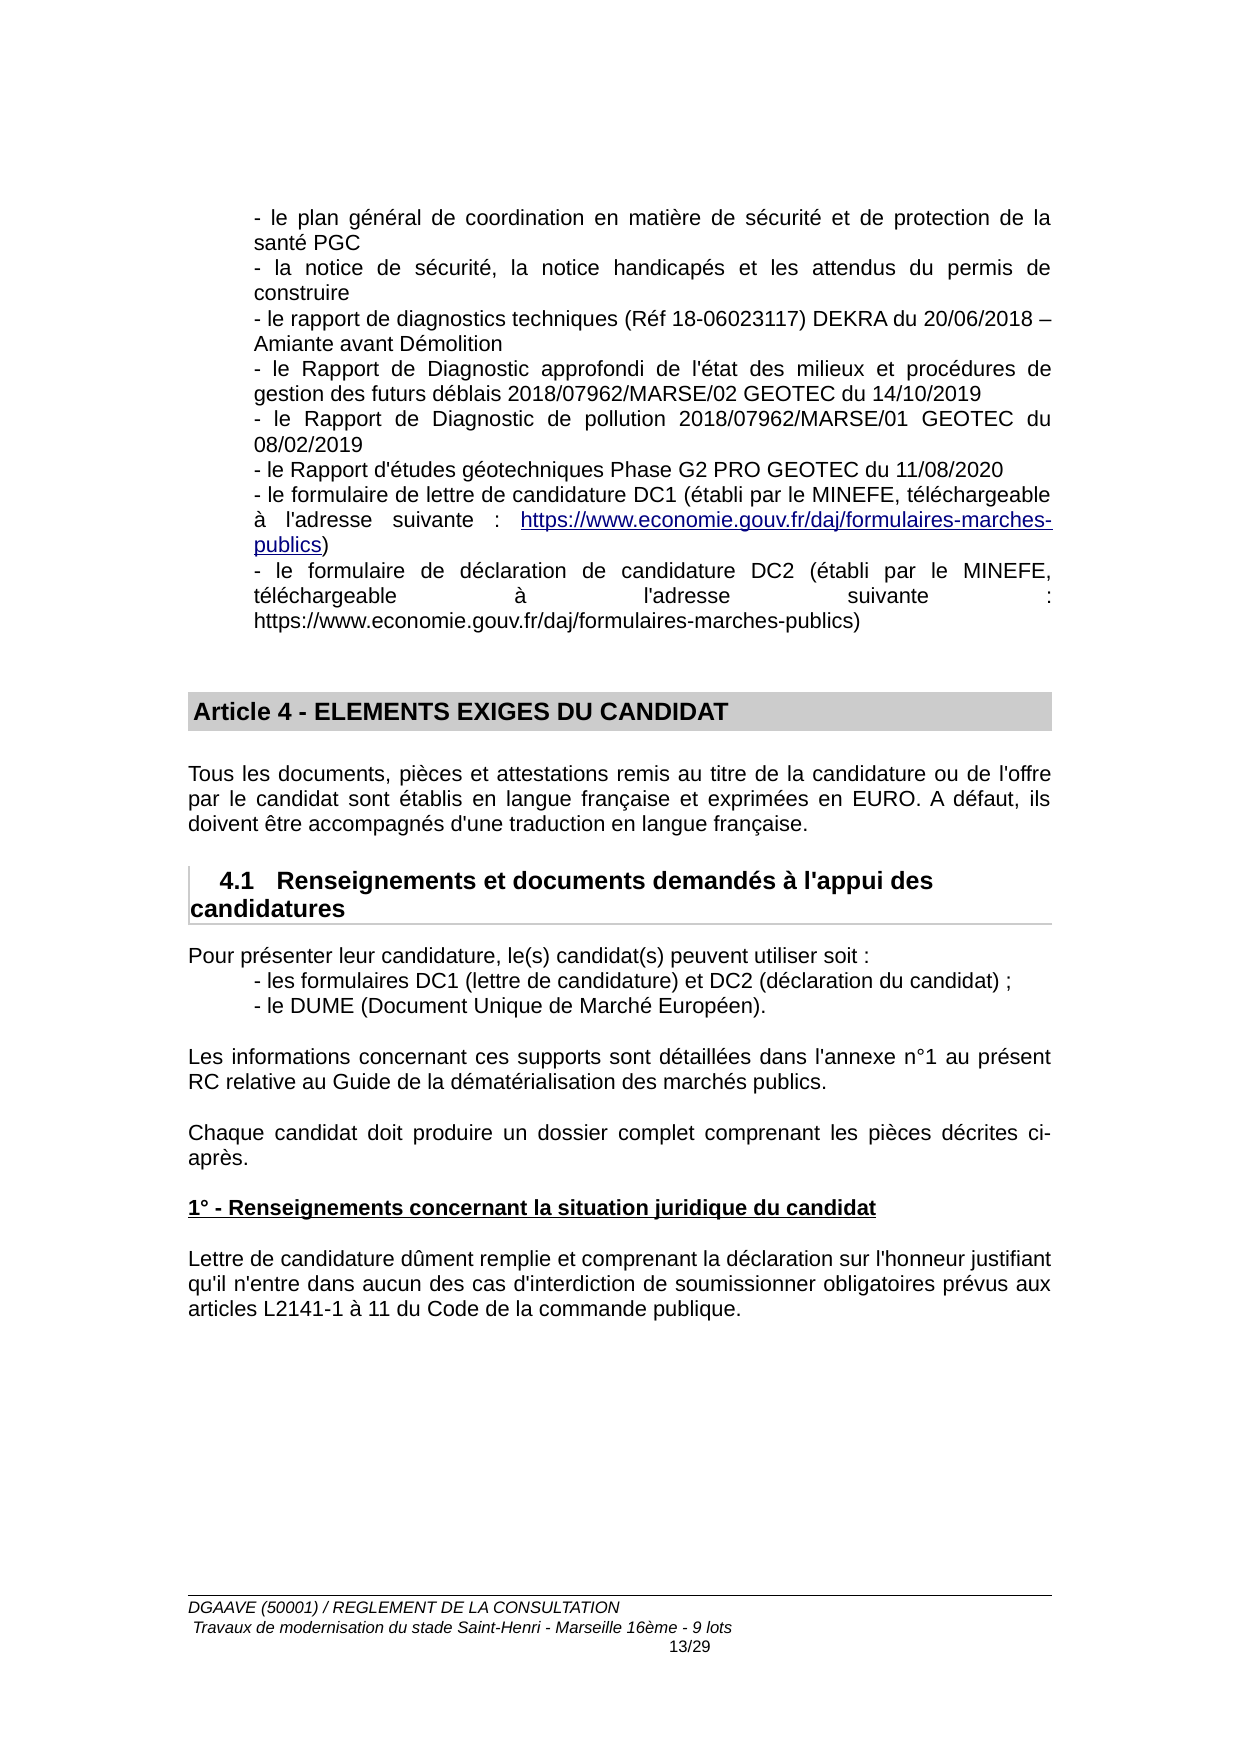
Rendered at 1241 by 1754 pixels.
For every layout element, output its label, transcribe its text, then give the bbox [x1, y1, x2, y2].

text - le formulaire de lettre de candidature DC1 (établi par le MINEFE, téléchargeable à l'adresse suivante : https://www.economie.gouv.fr/daj/formulaires-marches-publics) [253, 482, 1052, 557]
text - le rapport de diagnostics techniques (Réf 18-06023117) DEKRA du 20/06/2018 – Amiante avant Démolition [253, 305, 1052, 356]
text Pour présenter leur candidature, le(s) candidat(s) peuvent utiliser soit : [188, 943, 1052, 968]
subtitle Renseignements et documents demandés à l'appui des candidatures [190, 866, 1052, 923]
text Les informations concernant ces supports sont détaillées dans l'annexe n°1 au présent RC relative au Guide de la dématérialisation des marchés publics. [188, 1044, 1052, 1094]
text - le Rapport d'études géotechniques Phase G2 PRO GEOTEC du 11/08/2020 [253, 457, 1052, 482]
subtitle ELEMENTS EXIGES DU CANDIDAT [190, 695, 1050, 729]
text Lettre de candidature dûment remplie et comprenant la déclaration sur l'honneur justifiant qu'il n'entre dans aucun des cas d'interdiction de soumissionner obligatoires prévus aux articles L2141-1 à 11 du Code de la commande publique. [188, 1246, 1052, 1321]
text - le plan général de coordination en matière de sécurité et de protection de la santé PGC [253, 204, 1052, 255]
text - la notice de sécurité, la notice handicapés et les attendus du permis de construire [253, 255, 1052, 305]
text - les formulaires DC1 (lettre de candidature) et DC2 (déclaration du candidat) ; [253, 968, 1052, 993]
text - le formulaire de déclaration de candidature DC2 (établi par le MINEFE, téléchargeable à l'adresse suivante : https://www.economie.gouv.fr/daj/formulaires-marches-publics) [253, 557, 1052, 633]
text Tous les documents, pièces et attestations remis au titre de la candidature ou de l'offre par le candidat sont établis en langue française et exprimées en EURO. A défaut, ils doivent être accompagnés d'une traduction en langue française. [188, 761, 1052, 836]
text - le Rapport de Diagnostic de pollution 2018/07962/MARSE/01 GEOTEC du 08/02/2019 [253, 406, 1052, 457]
text Chaque candidat doit produire un dossier complet comprenant les pièces décrites ci-après. [188, 1119, 1052, 1170]
text - le Rapport de Diagnostic approfondi de l'état des milieux et procédures de gestion des futurs déblais 2018/07962/MARSE/02 GEOTEC du 14/10/2019 [253, 356, 1052, 406]
text - le DUME (Document Unique de Marché Européen). [253, 993, 1052, 1019]
text 1° - Renseignements concernant la situation juridique du candidat [188, 1195, 1052, 1220]
